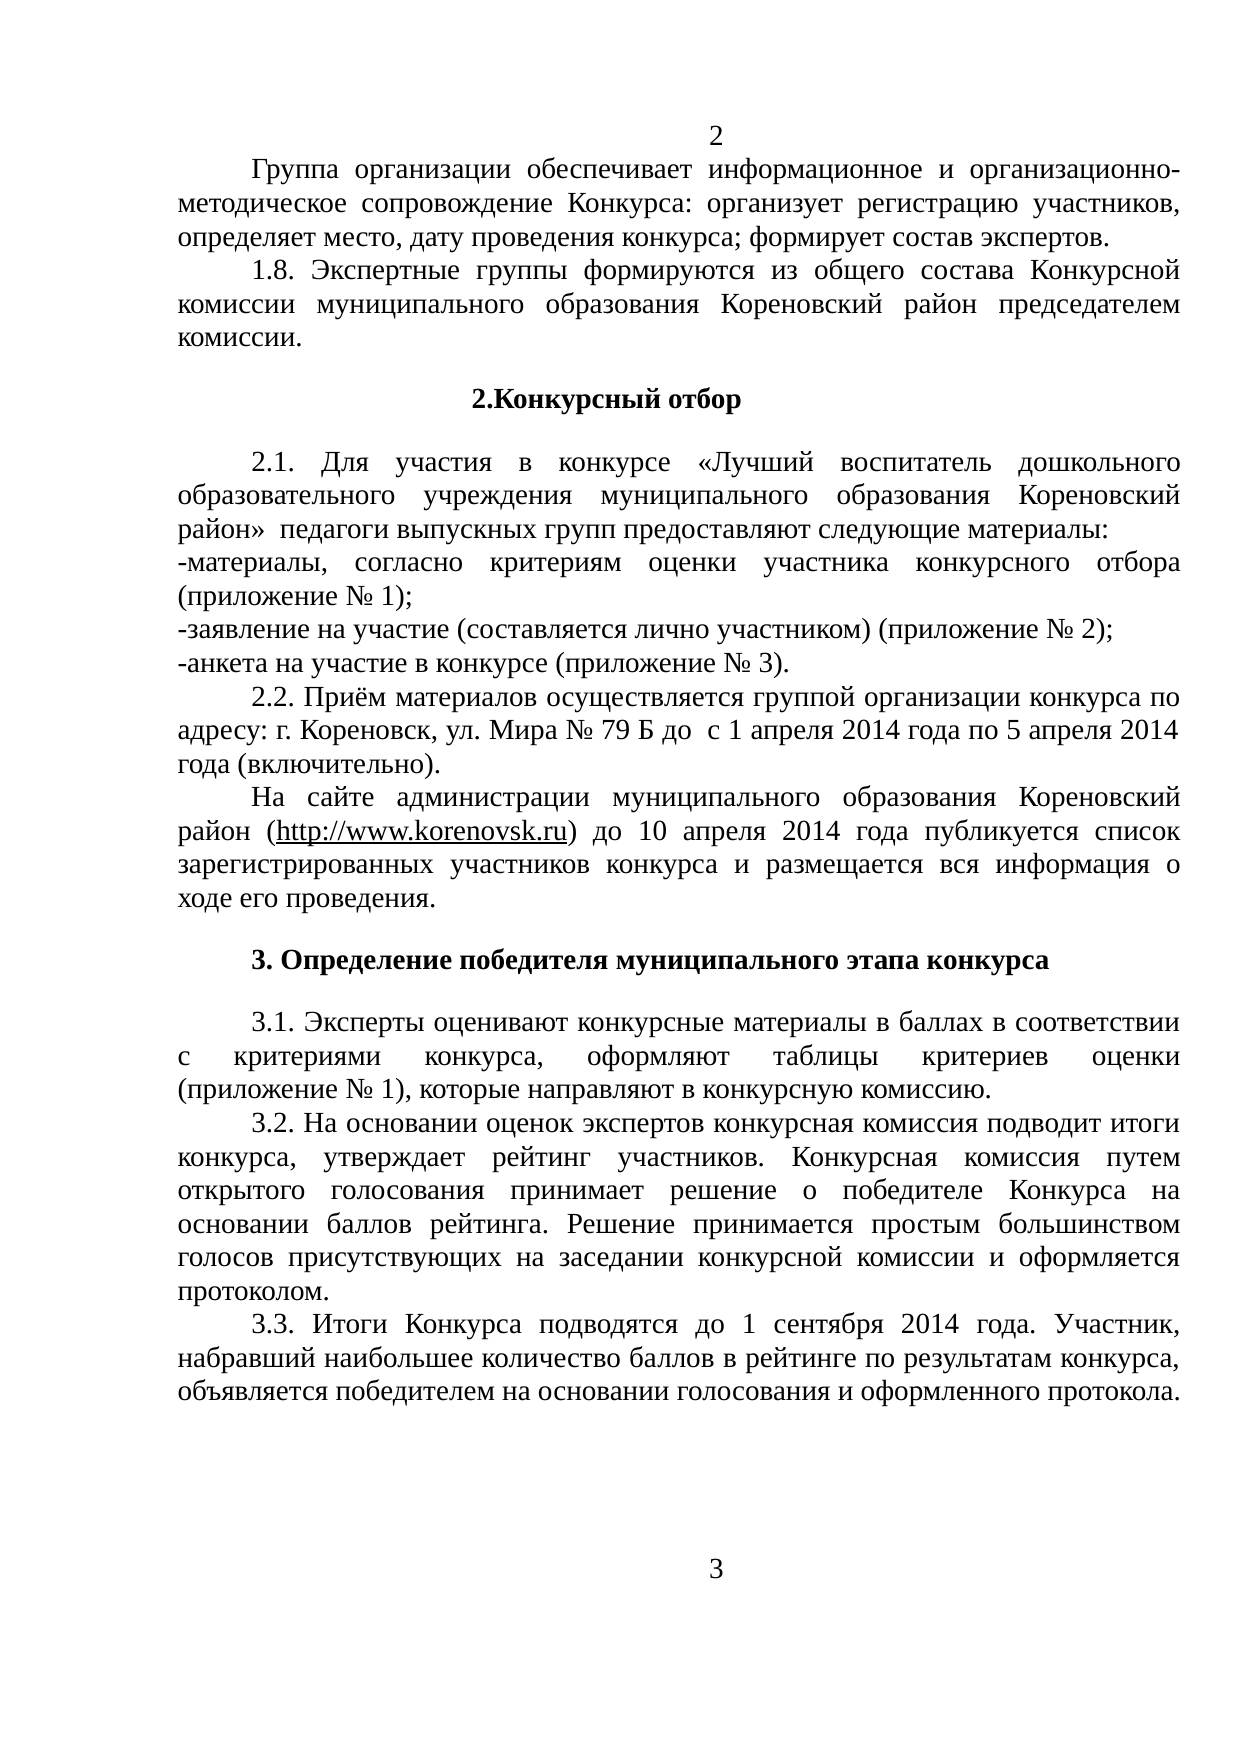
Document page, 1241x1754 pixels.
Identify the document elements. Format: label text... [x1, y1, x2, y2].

text 3.2. На основании оценок экспертов конкурсная комиссия подводит итоги конкурса, утверждает рейтинг участников. Конкурсная комиссия путем открытого голосования принимает решение о победителе Конкурса на основании баллов рейтинга. Решение принимается простым большинством голосов присутствующих на заседании конкурсной комиссии и оформляется протоколом. [177, 1105, 1181, 1306]
text 3.3. Итоги Конкурса подводятся до 1 сентября 2014 года. Участник, набравший наибольшее количество баллов в рейтинге по результатам конкурса, объявляется победителем на основании голосования и оформленного протокола. [177, 1306, 1181, 1407]
text На сайте администрации муниципального образования Кореновский район (http://www.korenovsk.ru) до 10 апреля 2014 года публикуется список зарегистрированных участников конкурса и размещается вся информация о ходе его проведения. [177, 779, 1181, 913]
text 2 [177, 118, 1181, 152]
text 2.1. Для участия в конкурсе «Лучший воспитатель дошкольного образовательного учреждения муниципального образования Кореновский район» педагоги выпускных групп предоставляют следующие материалы: [177, 444, 1181, 544]
text -заявление на участие (составляется лично участником) (приложение № 2); [177, 612, 1181, 645]
text Группа организации обеспечивает информационное и организационно-методическое сопровождение Конкурса: организует регистрацию участников, определяет место, дату проведения конкурса; формирует состав экспертов. [177, 152, 1181, 252]
text 2.Конкурсный отбор [177, 382, 1181, 415]
text 3 [177, 1551, 1181, 1584]
text 3.1. Эксперты оценивают конкурсные материалы в баллах в соответствии с критериями конкурса, оформляют таблицы критериев оценки (приложение № 1), которые направляют в конкурсную комиссию. [177, 1004, 1181, 1105]
text 3. Определение победителя муниципального этапа конкурса [177, 942, 1181, 976]
text -анкета на участие в конкурсе (приложение № 3). [177, 645, 1181, 679]
text 2.2. Приём материалов осуществляется группой организации конкурса по адресу: г. Кореновск, ул. Мира № 79 Б до с 1 апреля 2014 года по 5 апреля 2014 года (включительно). [177, 679, 1181, 779]
text 1.8. Экспертные группы формируются из общего состава Конкурсной комиссии муниципального образования Кореновский район председателем комиссии. [177, 252, 1181, 353]
text -материалы, согласно критериям оценки участника конкурсного отбора (приложение № 1); [177, 544, 1181, 612]
